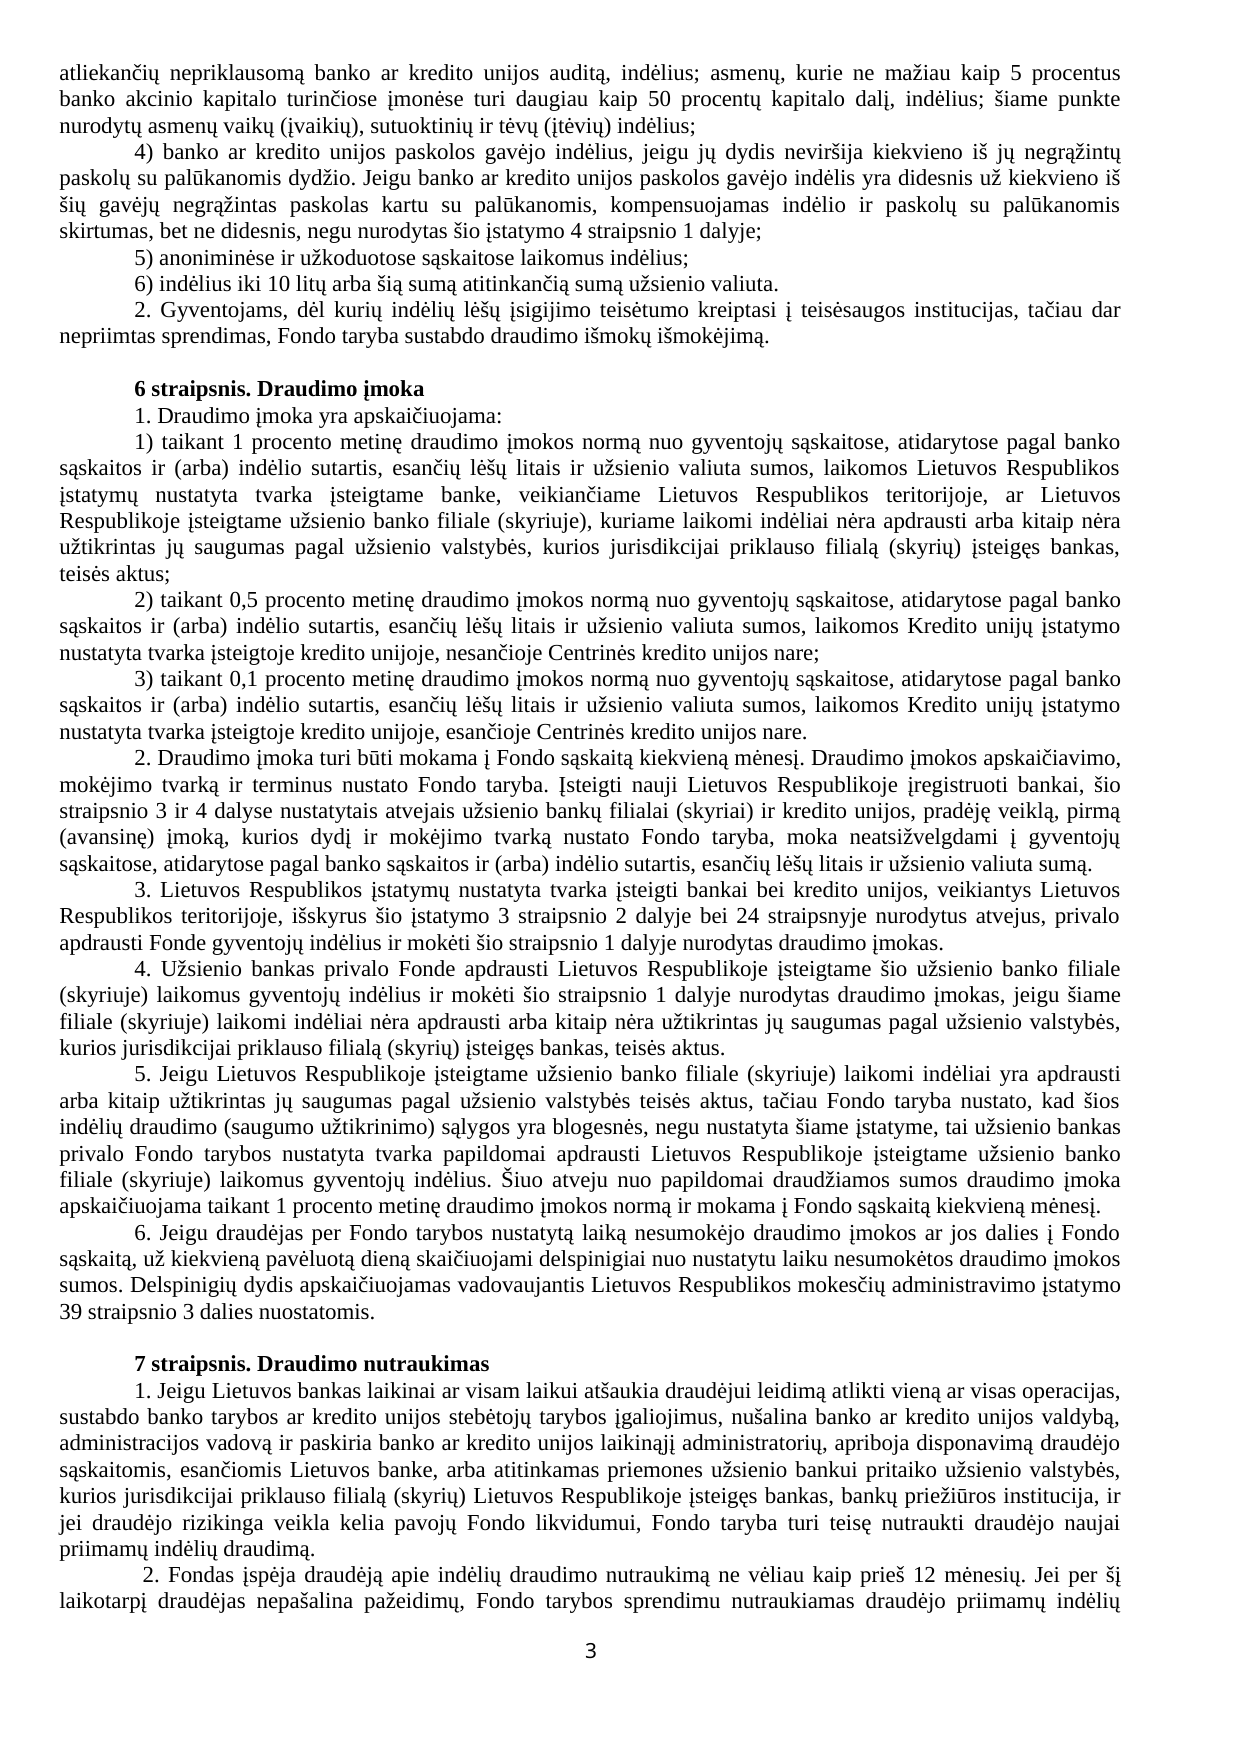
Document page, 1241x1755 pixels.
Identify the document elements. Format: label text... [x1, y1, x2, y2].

text atliekančių nepriklausomą banko ar kredito unijos auditą, indėlius; asmenų, kurie ne mažiau kaip 5 procentus banko akcinio kapitalo turinčiose įmonėse turi daugiau kaip 50 procentų kapitalo dalį, indėlius; šiame punkte nurodytų asmenų vaikų (įvaikių), sutuoktinių ir tėvų (įtėvių) indėlius; [59, 59, 1122, 138]
text 7 straipsnis. Draudimo nutraukimas [59, 1350, 1122, 1377]
text 4) banko ar kredito unijos paskolos gavėjo indėlius, jeigu jų dydis neviršija kiekvieno iš jų negrąžintų paskolų su palūkanomis dydžio. Jeigu banko ar kredito unijos paskolos gavėjo indėlis yra didesnis už kiekvieno iš šių gavėjų negrąžintas paskolas kartu su palūkanomis, kompensuojamas indėlio ir paskolų su palūkanomis skirtumas, bet ne didesnis, negu nurodytas šio įstatymo 4 straipsnio 1 dalyje; [59, 138, 1122, 243]
text 3) taikant 0,1 procento metinę draudimo įmokos normą nuo gyventojų sąskaitose, atidarytose pagal banko sąskaitos ir (arba) indėlio sutartis, esančių lėšų litais ir užsienio valiuta sumos, laikomos Kredito unijų įstatymo nustatyta tvarka įsteigtoje kredito unijoje, esančioje Centrinės kredito unijos nare. [59, 665, 1122, 744]
text 1) taikant 1 procento metinę draudimo įmokos normą nuo gyventojų sąskaitose, atidarytose pagal banko sąskaitos ir (arba) indėlio sutartis, esančių lėšų litais ir užsienio valiuta sumos, laikomos Lietuvos Respublikos įstatymų nustatyta tvarka įsteigtame banke, veikiančiame Lietuvos Respublikos teritorijoje, ar Lietuvos Respublikoje įsteigtame užsienio banko filiale (skyriuje), kuriame laikomi indėliai nėra apdrausti arba kitaip nėra užtikrintas jų saugumas pagal užsienio valstybės, kurios jurisdikcijai priklauso filialą (skyrių) įsteigęs bankas, teisės aktus; [59, 428, 1122, 586]
text 6) indėlius iki 10 litų arba šią sumą atitinkančią sumą užsienio valiuta. [59, 270, 1122, 296]
text 6. Jeigu draudėjas per Fondo tarybos nustatytą laiką nesumokėjo draudimo įmokos ar jos dalies į Fondo sąskaitą, už kiekvieną pavėluotą dieną skaičiuojami delspinigiai nuo nustatytu laiku nesumokėtos draudimo įmokos sumos. Delspinigių dydis apskaičiuojamas vadovaujantis Lietuvos Respublikos mokesčių administravimo įstatymo 39 straipsnio 3 dalies nuostatomis. [59, 1219, 1122, 1324]
text 2. Draudimo įmoka turi būti mokama į Fondo sąskaitą kiekvieną mėnesį. Draudimo įmokos apskaičiavimo, mokėjimo tvarką ir terminus nustato Fondo taryba. Įsteigti nauji Lietuvos Respublikoje įregistruoti bankai, šio straipsnio 3 ir 4 dalyse nustatytais atvejais užsienio bankų filialai (skyriai) ir kredito unijos, pradėję veiklą, pirmą (avansinę) įmoką, kurios dydį ir mokėjimo tvarką nustato Fondo taryba, moka neatsižvelgdami į gyventojų sąskaitose, atidarytose pagal banko sąskaitos ir (arba) indėlio sutartis, esančių lėšų litais ir užsienio valiuta sumą. [59, 744, 1122, 876]
text 3. Lietuvos Respublikos įstatymų nustatyta tvarka įsteigti bankai bei kredito unijos, veikiantys Lietuvos Respublikos teritorijoje, išskyrus šio įstatymo 3 straipsnio 2 dalyje bei 24 straipsnyje nurodytus atvejus, privalo apdrausti Fonde gyventojų indėlius ir mokėti šio straipsnio 1 dalyje nurodytas draudimo įmokas. [59, 876, 1122, 955]
text 2. Gyventojams, dėl kurių indėlių lėšų įsigijimo teisėtumo kreiptasi į teisėsaugos institucijas, tačiau dar nepriimtas sprendimas, Fondo taryba sustabdo draudimo išmokų išmokėjimą. [59, 296, 1122, 349]
text 2) taikant 0,5 procento metinę draudimo įmokos normą nuo gyventojų sąskaitose, atidarytose pagal banko sąskaitos ir (arba) indėlio sutartis, esančių lėšų litais ir užsienio valiuta sumos, laikomos Kredito unijų įstatymo nustatyta tvarka įsteigtoje kredito unijoje, nesančioje Centrinės kredito unijos nare; [59, 586, 1122, 665]
text 4. Užsienio bankas privalo Fonde apdrausti Lietuvos Respublikoje įsteigtame šio užsienio banko filiale (skyriuje) laikomus gyventojų indėlius ir mokėti šio straipsnio 1 dalyje nurodytas draudimo įmokas, jeigu šiame filiale (skyriuje) laikomi indėliai nėra apdrausti arba kitaip nėra užtikrintas jų saugumas pagal užsienio valstybės, kurios jurisdikcijai priklauso filialą (skyrių) įsteigęs bankas, teisės aktus. [59, 955, 1122, 1061]
text 6 straipsnis. Draudimo įmoka [59, 375, 1122, 402]
text 1. Jeigu Lietuvos bankas laikinai ar visam laikui atšaukia draudėjui leidimą atlikti vieną ar visas operacijas, sustabdo banko tarybos ar kredito unijos stebėtojų tarybos įgaliojimus, nušalina banko ar kredito unijos valdybą, administracijos vadovą ir paskiria banko ar kredito unijos laikinąjį administratorių, apriboja disponavimą draudėjo sąskaitomis, esančiomis Lietuvos banke, arba atitinkamas priemones užsienio bankui pritaiko užsienio valstybės, kurios jurisdikcijai priklauso filialą (skyrių) Lietuvos Respublikoje įsteigęs bankas, bankų priežiūros institucija, ir jei draudėjo rizikinga veikla kelia pavojų Fondo likvidumui, Fondo taryba turi teisę nutraukti draudėjo naujai priimamų indėlių draudimą. [59, 1377, 1122, 1561]
text 2. Fondas įspėja draudėją apie indėlių draudimo nutraukimą ne vėliau kaip prieš 12 mėnesių. Jei per šį laikotarpį draudėjas nepašalina pažeidimų, Fondo tarybos sprendimu nutraukiamas draudėjo priimamų indėlių [59, 1561, 1122, 1614]
text 5) anoniminėse ir užkoduotose sąskaitose laikomus indėlius; [59, 243, 1122, 270]
text 5. Jeigu Lietuvos Respublikoje įsteigtame užsienio banko filiale (skyriuje) laikomi indėliai yra apdrausti arba kitaip užtikrintas jų saugumas pagal užsienio valstybės teisės aktus, tačiau Fondo taryba nustato, kad šios indėlių draudimo (saugumo užtikrinimo) sąlygos yra blogesnės, negu nustatyta šiame įstatyme, tai užsienio bankas privalo Fondo tarybos nustatyta tvarka papildomai apdrausti Lietuvos Respublikoje įsteigtame užsienio banko filiale (skyriuje) laikomus gyventojų indėlius. Šiuo atveju nuo papildomai draudžiamos sumos draudimo įmoka apskaičiuojama taikant 1 procento metinę draudimo įmokos normą ir mokama į Fondo sąskaitą kiekvieną mėnesį. [59, 1061, 1122, 1219]
text 1. Draudimo įmoka yra apskaičiuojama: [59, 402, 1122, 428]
